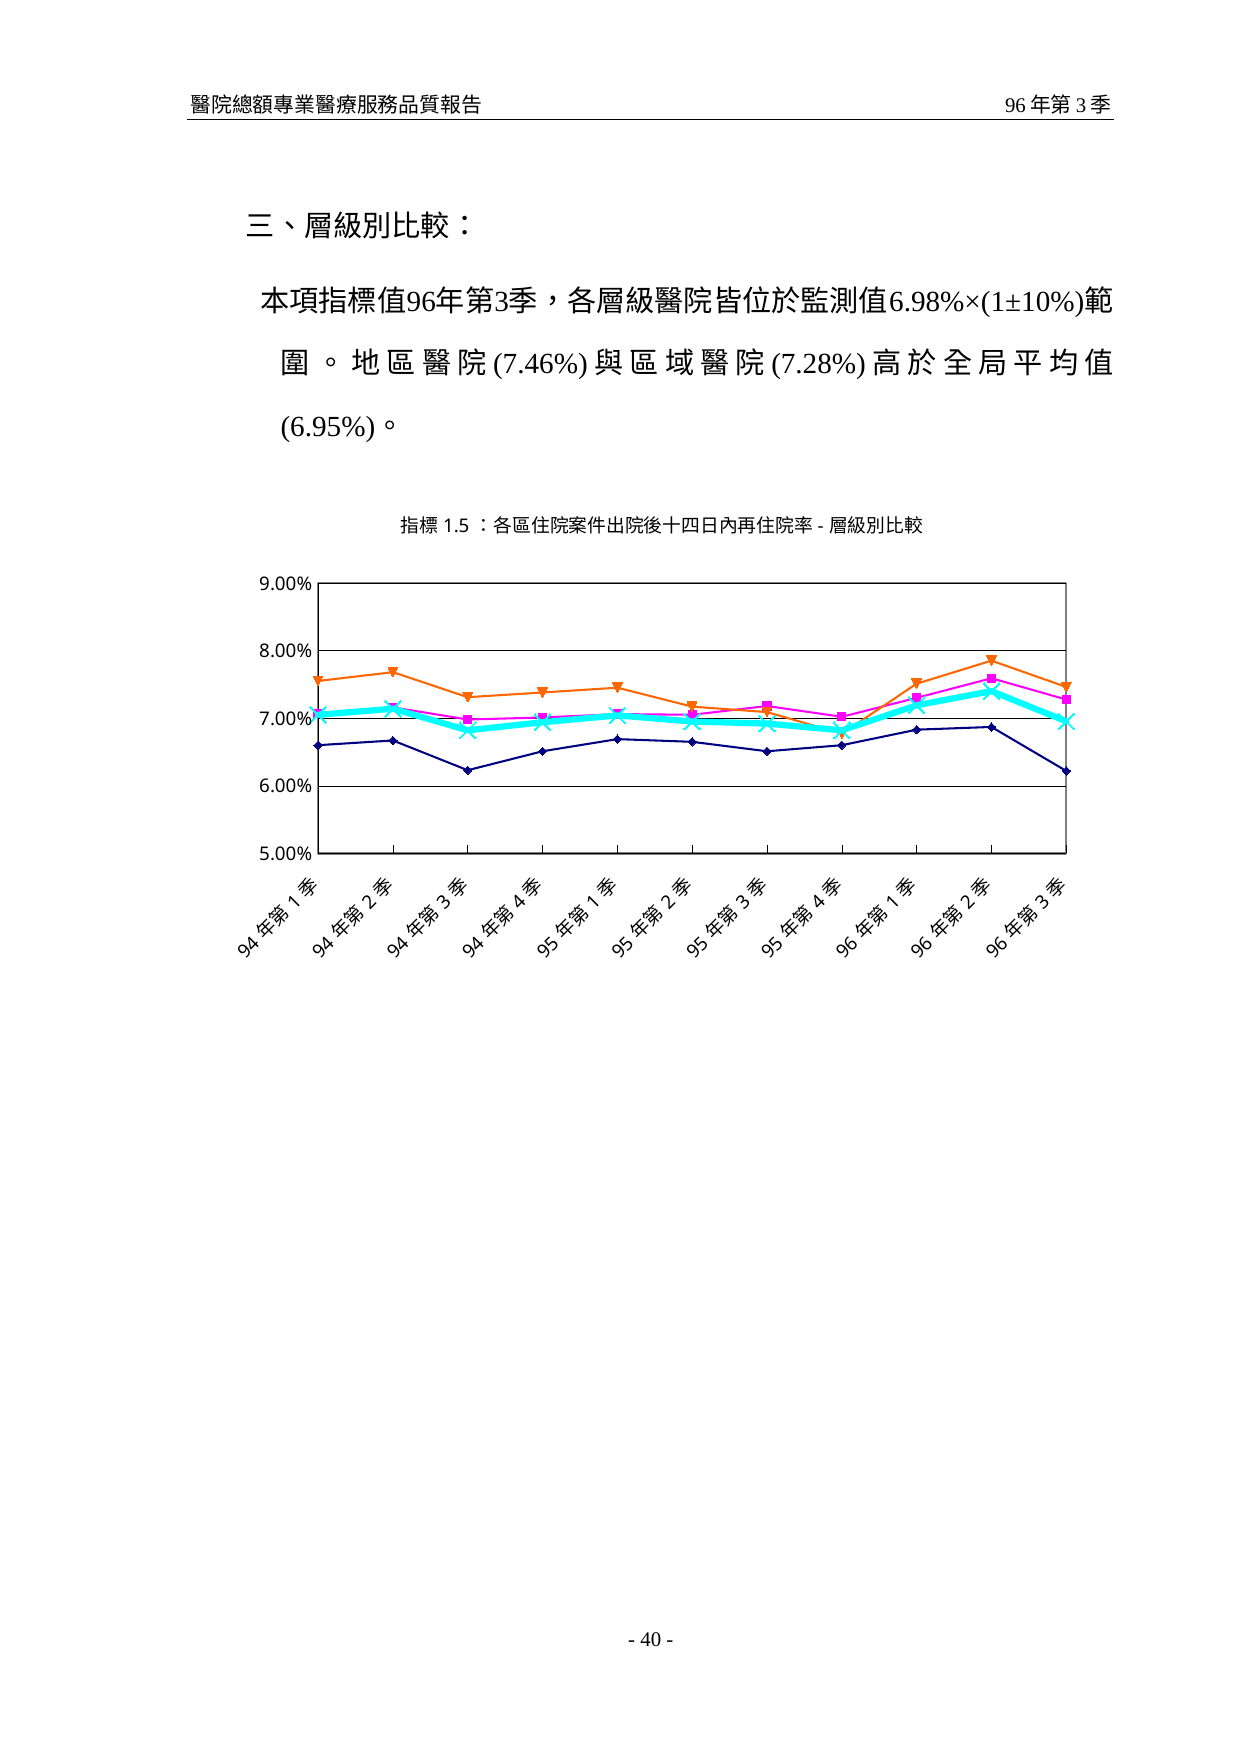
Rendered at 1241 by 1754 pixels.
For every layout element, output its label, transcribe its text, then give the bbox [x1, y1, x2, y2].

text 三、層級別比較： [187, 182, 1114, 244]
text 本項指標值96年第3季，各層級醫院皆位於監測值6.98%×(1±10%)範圍。地區醫院(7.46%)與區域醫院(7.28%)高於全局平均值(6.95%)。 [245, 257, 1114, 444]
